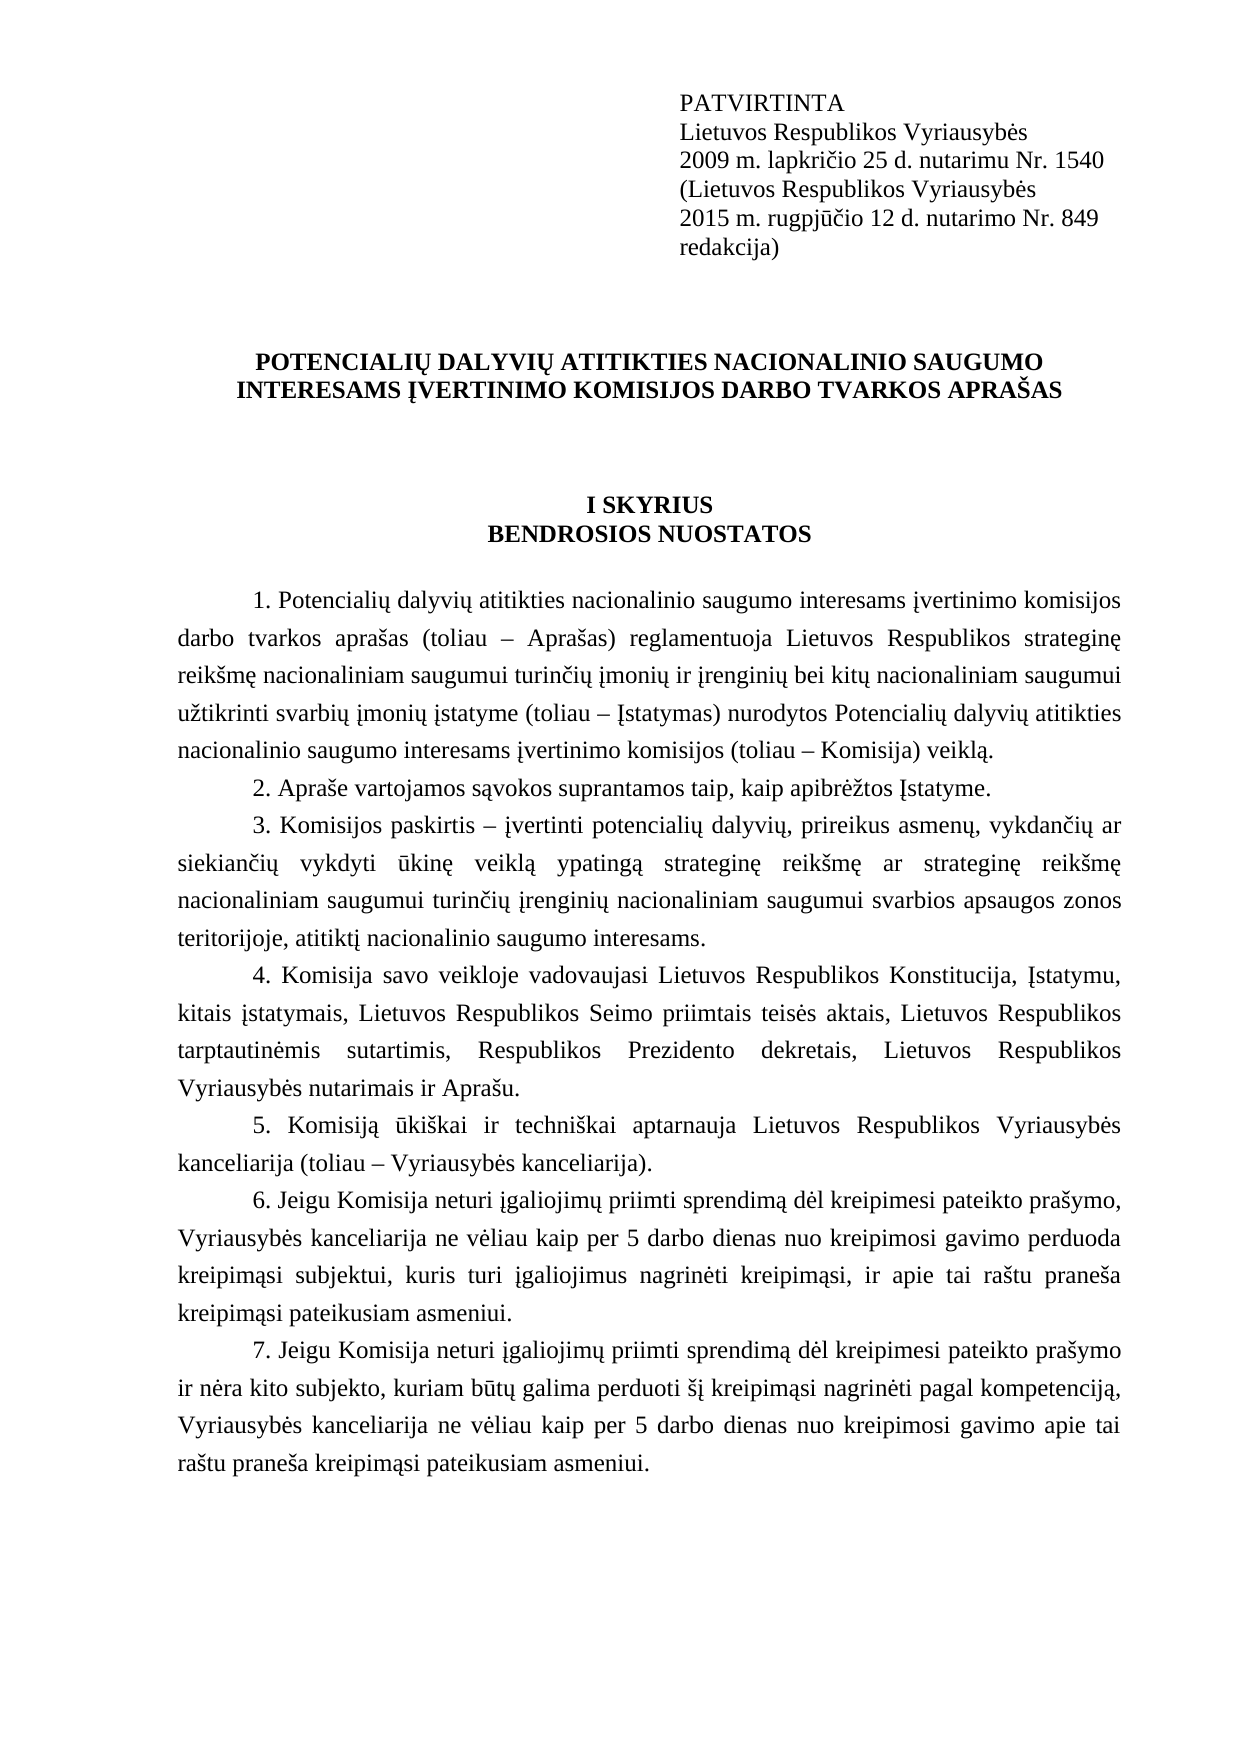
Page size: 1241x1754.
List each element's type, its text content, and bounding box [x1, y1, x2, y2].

text 5. Komisiją ūkiškai ir techniškai aptarnauja Lietuvos Respublikos Vyriausybės kanceliarija (toliau – Vyriausybės kanceliarija). [177, 1102, 1122, 1177]
text BENDROSIOS NUOSTATOS [177, 519, 1122, 548]
text 1. Potencialių dalyvių atitikties nacionalinio saugumo interesams įvertinimo komisijos darbo tvarkos aprašas (toliau – Aprašas) reglamentuoja Lietuvos Respublikos strateginę reikšmę nacionaliniam saugumui turinčių įmonių ir įrenginių bei kitų nacionaliniam saugumui užtikrinti svarbių įmonių įstatyme (toliau – Įstatymas) nurodytos Potencialių dalyvių atitikties nacionalinio saugumo interesams įvertinimo komisijos (toliau – Komisija) veiklą. [177, 577, 1122, 764]
text 2. Apraše vartojamos sąvokos suprantamos taip, kaip apibrėžtos Įstatyme. [177, 764, 1122, 802]
text I SKYRIUS [177, 490, 1122, 519]
text 4. Komisija savo veikloje vadovaujasi Lietuvos Respublikos Konstitucija, Įstatymu, kitais įstatymais, Lietuvos Respublikos Seimo priimtais teisės aktais, Lietuvos Respublikos tarptautinėmis sutartimis, Respublikos Prezidento dekretais, Lietuvos Respublikos Vyriausybės nutarimais ir Aprašu. [177, 952, 1122, 1102]
text 6. Jeigu Komisija neturi įgaliojimų priimti sprendimą dėl kreipimesi pateikto prašymo, Vyriausybės kanceliarija ne vėliau kaip per 5 darbo dienas nuo kreipimosi gavimo perduoda kreipimąsi subjektui, kuris turi įgaliojimus nagrinėti kreipimąsi, ir apie tai raštu praneša kreipimąsi pateikusiam asmeniui. [177, 1177, 1122, 1327]
text POTENCIALIŲ DALYVIŲ ATITIKTIES NACIONALINIO SAUGUMO INTERESAMS ĮVERTINIMO KOMISIJOS DARBO TVARKOS APRAŠAS [177, 347, 1122, 404]
text 3. Komisijos paskirtis – įvertinti potencialių dalyvių, prireikus asmenų, vykdančių ar siekiančių vykdyti ūkinę veiklą ypatingą strateginę reikšmę ar strateginę reikšmę nacionaliniam saugumui turinčių įrenginių nacionaliniam saugumui svarbios apsaugos zonos teritorijoje, atitiktį nacionalinio saugumo interesams. [177, 802, 1122, 952]
text PATVIRTINTA Lietuvos Respublikos Vyriausybės 2009 m. lapkričio 25 d. nutarimu Nr. 1540 (Lietuvos Respublikos Vyriausybės 2015 m. rugpjūčio 12 d. nutarimo Nr. 849 redakcija) [679, 88, 1122, 260]
text 7. Jeigu Komisija neturi įgaliojimų priimti sprendimą dėl kreipimesi pateikto prašymo ir nėra kito subjekto, kuriam būtų galima perduoti šį kreipimąsi nagrinėti pagal kompetenciją, Vyriausybės kanceliarija ne vėliau kaip per 5 darbo dienas nuo kreipimosi gavimo apie tai raštu praneša kreipimąsi pateikusiam asmeniui. [177, 1327, 1122, 1477]
